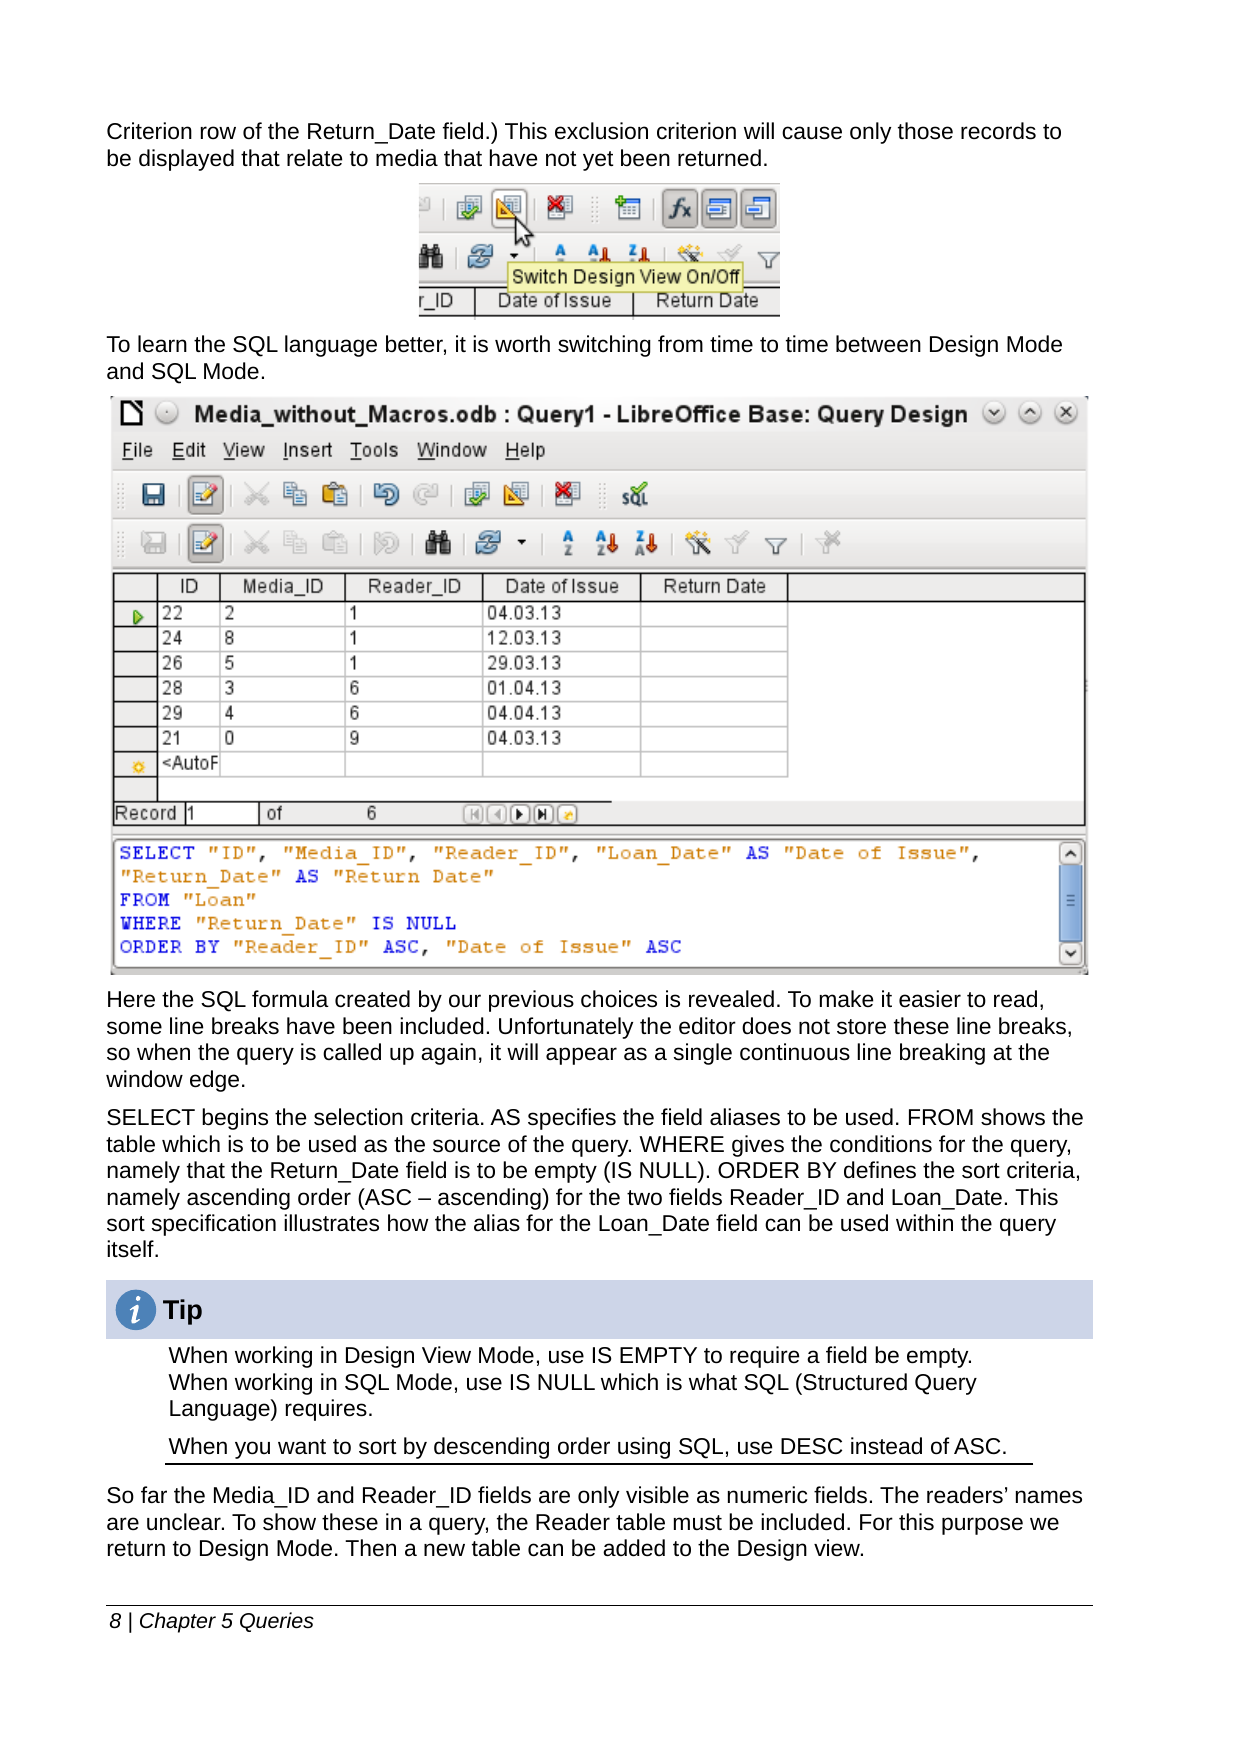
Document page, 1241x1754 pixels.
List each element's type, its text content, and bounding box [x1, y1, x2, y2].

picture [110, 396, 1089, 975]
text To learn the SQL language better, it is worth switching from time to time between Design Mode and SQL Mode. [106, 331, 1093, 384]
picture [418, 183, 780, 320]
text When working in Design View Mode, use IS EMPTY to require a field be empty. When working in SQL Mode, use IS NULL which is what SQL (Structured Query Language) requires. [165, 1339, 1033, 1422]
text SELECT begins the selection criteria. AS specifies the field aliases to be used. FROM shows the table which is to be used as the source of the query. WHERE gives the conditions for the query, namely that the Return_Date field is to be empty (IS NULL). ORDER BY defines the sort criteria, namely ascending order (ASC – ascending) for the two fields Reader_ID and Loan_Date. This sort specification illustrates how the alias for the Loan_Date field can be used within the query itself. [106, 1104, 1093, 1262]
text Here the SQL formula created by our previous choices is revealed. To make it easier to read, some line breaks have been included. Unfortunately the editor does not store these line breaks, so when the query is called up again, it will appear as a single continuous line breaking at the window edge. [106, 986, 1093, 1092]
text When you want to sort by descending order using SQL, use DESC instead of ASC. [165, 1430, 1033, 1463]
text So far the Media_ID and Reader_ID fields are only visible as numeric fields. The readers’ names are unclear. To show these in a query, the Reader table must be included. For this purpose we return to Design Mode. Then a new table can be added to the Design view. [106, 1482, 1093, 1562]
subtitle Tip [106, 1280, 1093, 1339]
text Criterion row of the Return_Date field.) This exclusion criterion will cause only those records to be displayed that relate to media that have not yet been returned. [106, 118, 1093, 171]
